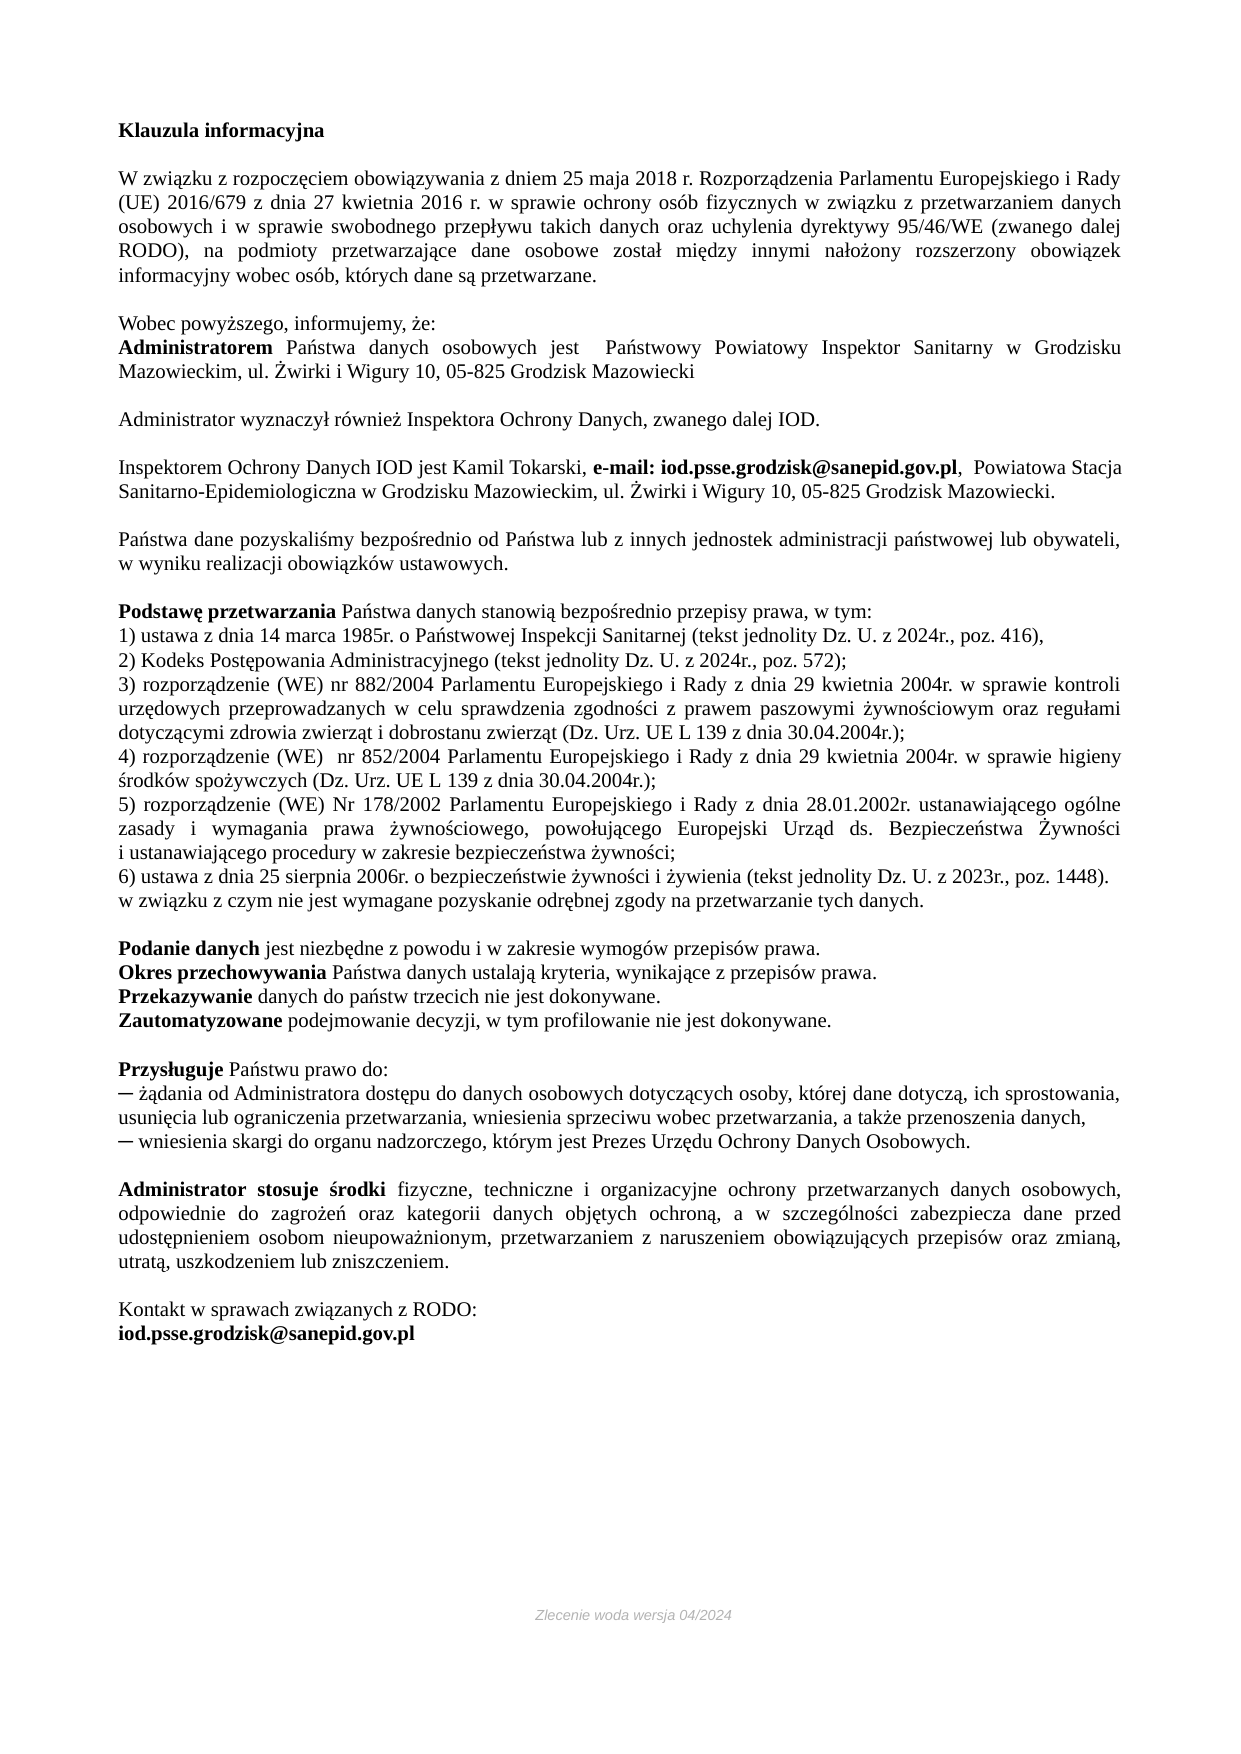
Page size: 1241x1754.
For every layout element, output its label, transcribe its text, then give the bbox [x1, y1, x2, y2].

text Podstawę przetwarzania Państwa danych stanowią bezpośrednio przepisy prawa, w tym: [118, 599, 1122, 623]
text 6) ustawa z dnia 25 sierpnia 2006r. o bezpieczeństwie żywności i żywienia (tekst jednolity Dz. U. z 2023r., poz. 1448). [118, 864, 1122, 888]
text Okres przechowywania Państwa danych ustalają kryteria, wynikające z przepisów prawa. [118, 960, 1122, 984]
text 4) rozporządzenie (WE) nr 852/2004 Parlamentu Europejskiego i Rady z dnia 29 kwietnia 2004r. w sprawie higieny środków spożywczych (Dz. Urz. UE L 139 z dnia 30.04.2004r.); [118, 744, 1122, 792]
text Przysługuje Państwu prawo do: [118, 1057, 1122, 1081]
text W związku z rozpoczęciem obowiązywania z dniem 25 maja 2018 r. Rozporządzenia Parlamentu Europejskiego i Rady (UE) 2016/679 z dnia 27 kwietnia 2016 r. w sprawie ochrony osób fizycznych w związku z przetwarzaniem danych osobowych i w sprawie swobodnego przepływu takich danych oraz uchylenia dyrektywy 95/46/WE (zwanego dalej RODO), na podmioty przetwarzające dane osobowe został między innymi nałożony rozszerzony obowiązek informacyjny wobec osób, których dane są przetwarzane. [118, 166, 1122, 287]
text w związku z czym nie jest wymagane pozyskanie odrębnej zgody na przetwarzanie tych danych. [118, 888, 1122, 912]
text Administrator stosuje środki fizyczne, techniczne i organizacyjne ochrony przetwarzanych danych osobowych, odpowiednie do zagrożeń oraz kategorii danych objętych ochroną, a w szczególności zabezpiecza dane przed udostępnieniem osobom nieupoważnionym, przetwarzaniem z naruszeniem obowiązujących przepisów oraz zmianą, utratą, uszkodzeniem lub zniszczeniem. [118, 1177, 1122, 1273]
text Administratorem Państwa danych osobowych jest Państwowy Powiatowy Inspektor Sanitarny w Grodzisku Mazowieckim, ul. Żwirki i Wigury 10, 05-825 Grodzisk Mazowiecki [118, 335, 1122, 383]
text Przekazywanie danych do państw trzecich nie jest dokonywane. [118, 984, 1122, 1008]
text 2) Kodeks Postępowania Administracyjnego (tekst jednolity Dz. U. z 2024r., poz. 572); [118, 647, 1122, 672]
text iod.psse.grodzisk@sanepid.gov.pl [118, 1321, 1122, 1345]
text Wobec powyższego, informujemy, że: [118, 311, 1122, 335]
text Państwa dane pozyskaliśmy bezpośrednio od Państwa lub z innych jednostek administracji państwowej lub obywateli, w wyniku realizacji obowiązków ustawowych. [118, 527, 1122, 575]
text Administrator wyznaczył również Inspektora Ochrony Danych, zwanego dalej IOD. [118, 407, 1122, 431]
text Podanie danych jest niezbędne z powodu i w zakresie wymogów przepisów prawa. [118, 936, 1122, 960]
text 5) rozporządzenie (WE) Nr 178/2002 Parlamentu Europejskiego i Rady z dnia 28.01.2002r. ustanawiającego ogólne zasady i wymagania prawa żywnościowego, powołującego Europejski Urząd ds. Bezpieczeństwa Żywności i ustanawiającego procedury w zakresie bezpieczeństwa żywności; [118, 792, 1122, 864]
text ─ wniesienia skargi do organu nadzorczego, którym jest Prezes Urzędu Ochrony Danych Osobowych. [118, 1129, 1122, 1153]
text Kontakt w sprawach związanych z RODO: [118, 1297, 1122, 1321]
text Inspektorem Ochrony Danych IOD jest Kamil Tokarski, e-mail: iod.psse.grodzisk@sanepid.gov.pl, Powiatowa Stacja Sanitarno-Epidemiologiczna w Grodzisku Mazowieckim, ul. Żwirki i Wigury 10, 05-825 Grodzisk Mazowiecki. [118, 455, 1122, 503]
text 1) ustawa z dnia 14 marca 1985r. o Państwowej Inspekcji Sanitarnej (tekst jednolity Dz. U. z 2024r., poz. 416), [118, 623, 1122, 647]
text Klauzula informacyjna [118, 118, 1122, 142]
text Zautomatyzowane podejmowanie decyzji, w tym profilowanie nie jest dokonywane. [118, 1008, 1122, 1032]
text ─ żądania od Administratora dostępu do danych osobowych dotyczących osoby, której dane dotyczą, ich sprostowania, usunięcia lub ograniczenia przetwarzania, wniesienia sprzeciwu wobec przetwarzania, a także przenoszenia danych, [118, 1081, 1122, 1129]
text 3) rozporządzenie (WE) nr 882/2004 Parlamentu Europejskiego i Rady z dnia 29 kwietnia 2004r. w sprawie kontroli urzędowych przeprowadzanych w celu sprawdzenia zgodności z prawem paszowymi żywnościowym oraz regułami dotyczącymi zdrowia zwierząt i dobrostanu zwierząt (Dz. Urz. UE L 139 z dnia 30.04.2004r.); [118, 672, 1122, 744]
